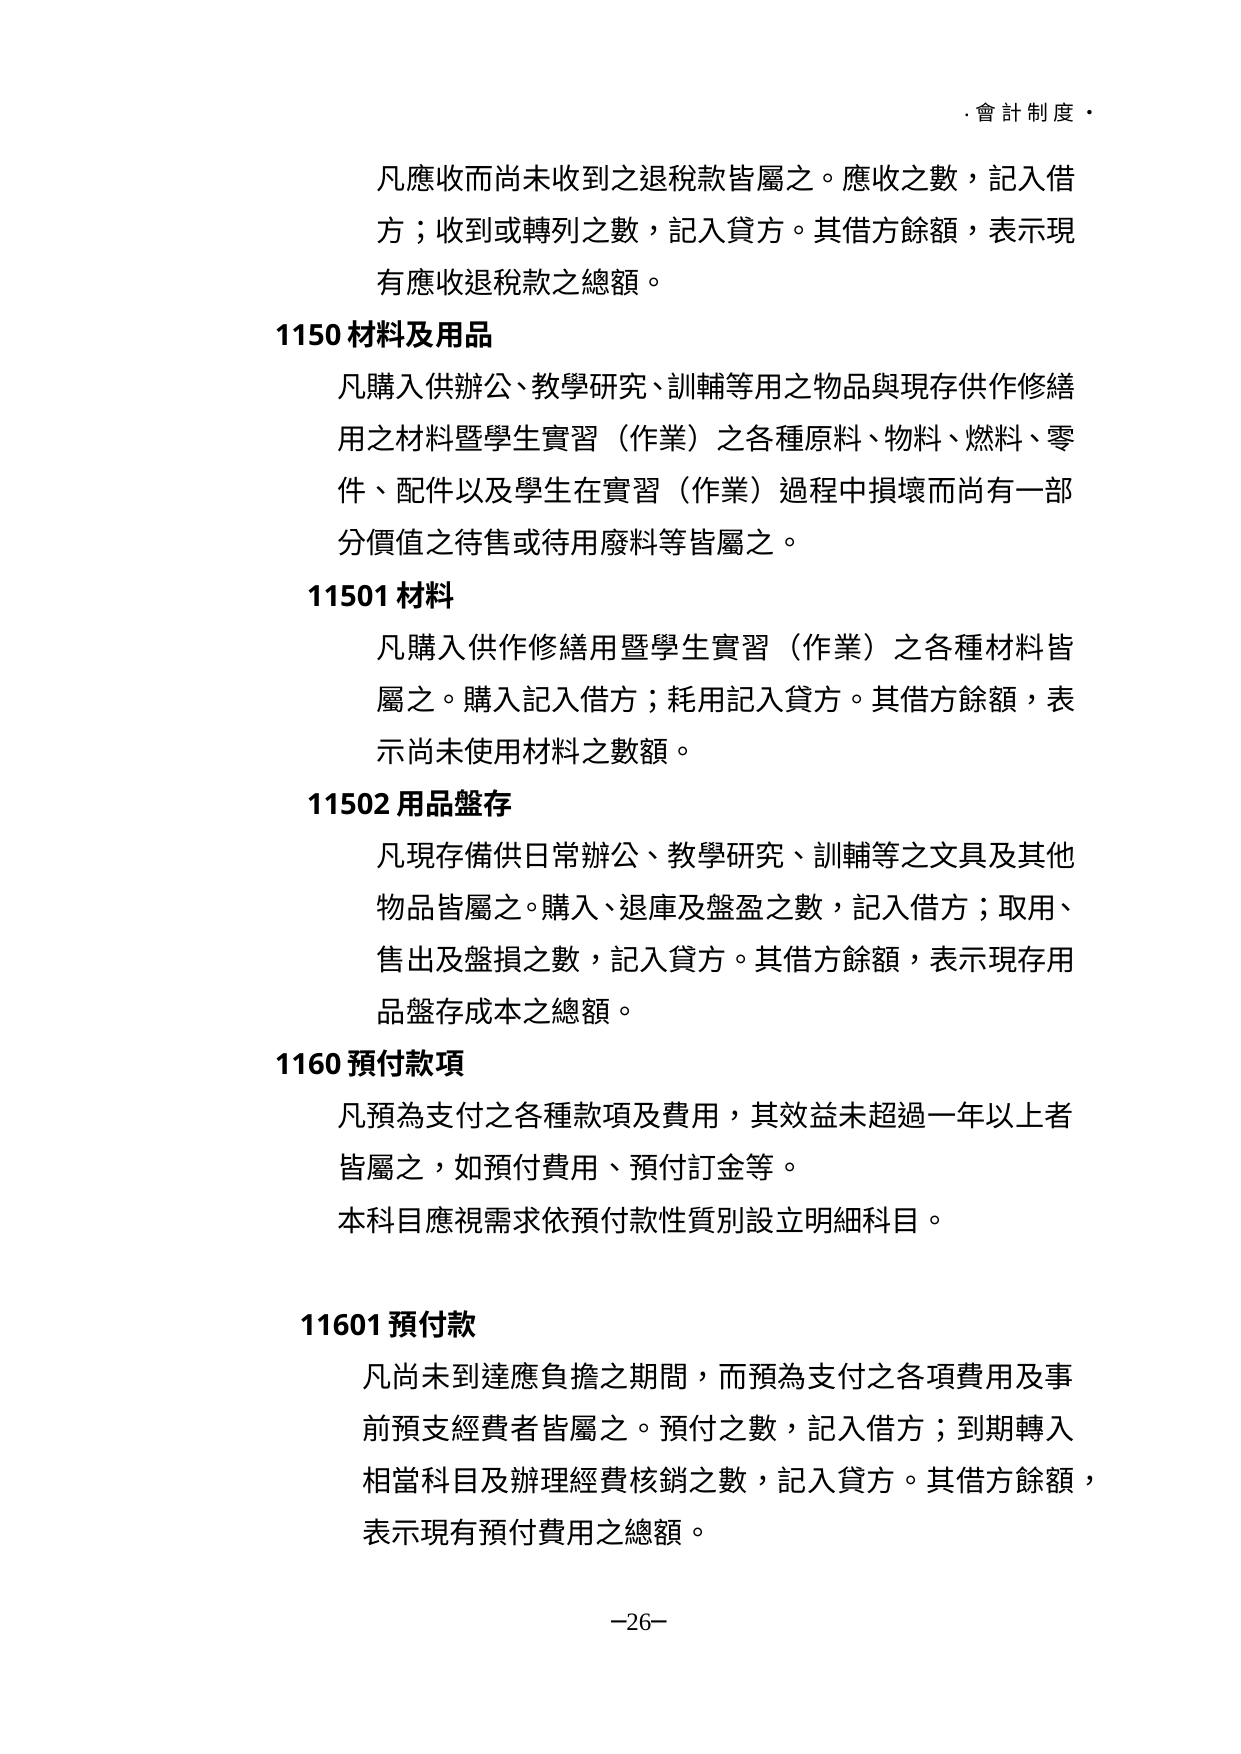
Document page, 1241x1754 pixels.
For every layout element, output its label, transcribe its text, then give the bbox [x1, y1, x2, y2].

text 1160預付款項 [274, 1033, 1075, 1085]
text 凡應收而尚未收到之退稅款皆屬之。應收之數，記入借方；收到或轉列之數，記入貸方。其借方餘額，表示現有應收退稅款之總額。 [377, 148, 1075, 304]
text 凡購入供作修繕用暨學生實習（作業）之各種材料皆屬之。購入記入借方；耗用記入貸方。其借方餘額，表示尚未使用材料之數額。 [377, 616, 1075, 773]
text 凡現存備供日常辦公、教學研究、訓輔等之文具及其他物品皆屬之。購入、退庫及盤盈之數，記入借方；取用、售出及盤損之數，記入貸方。其借方餘額，表示現存用品盤存成本之總額。 [377, 825, 1075, 1033]
text 凡尚未到達應負擔之期間，而預為支付之各項費用及事前預支經費者皆屬之。預付之數，記入借方；到期轉入相當科目及辦理經費核銷之數，記入貸方。其借方餘額，表示現有預付費用之總額。 [362, 1346, 1075, 1554]
text 11502用品盤存 [307, 773, 1075, 825]
text 凡購入供辦公、教學研究、訓輔等用之物品與現存供作修繕用之材料暨學生實習（作業）之各種原料、物料、燃料、零件、配件以及學生在實習（作業）過程中損壞而尚有一部分價值之待售或待用廢料等皆屬之。 [337, 356, 1075, 564]
text 11601預付款 [299, 1293, 1075, 1346]
text 11501材料 [307, 564, 1075, 616]
text 凡預為支付之各種款項及費用，其效益未超過一年以上者皆屬之，如預付費用、預付訂金等。 [337, 1085, 1075, 1189]
text 本科目應視需求依預付款性質別設立明細科目。 [337, 1189, 1075, 1241]
text 1150材料及用品 [274, 304, 1075, 356]
